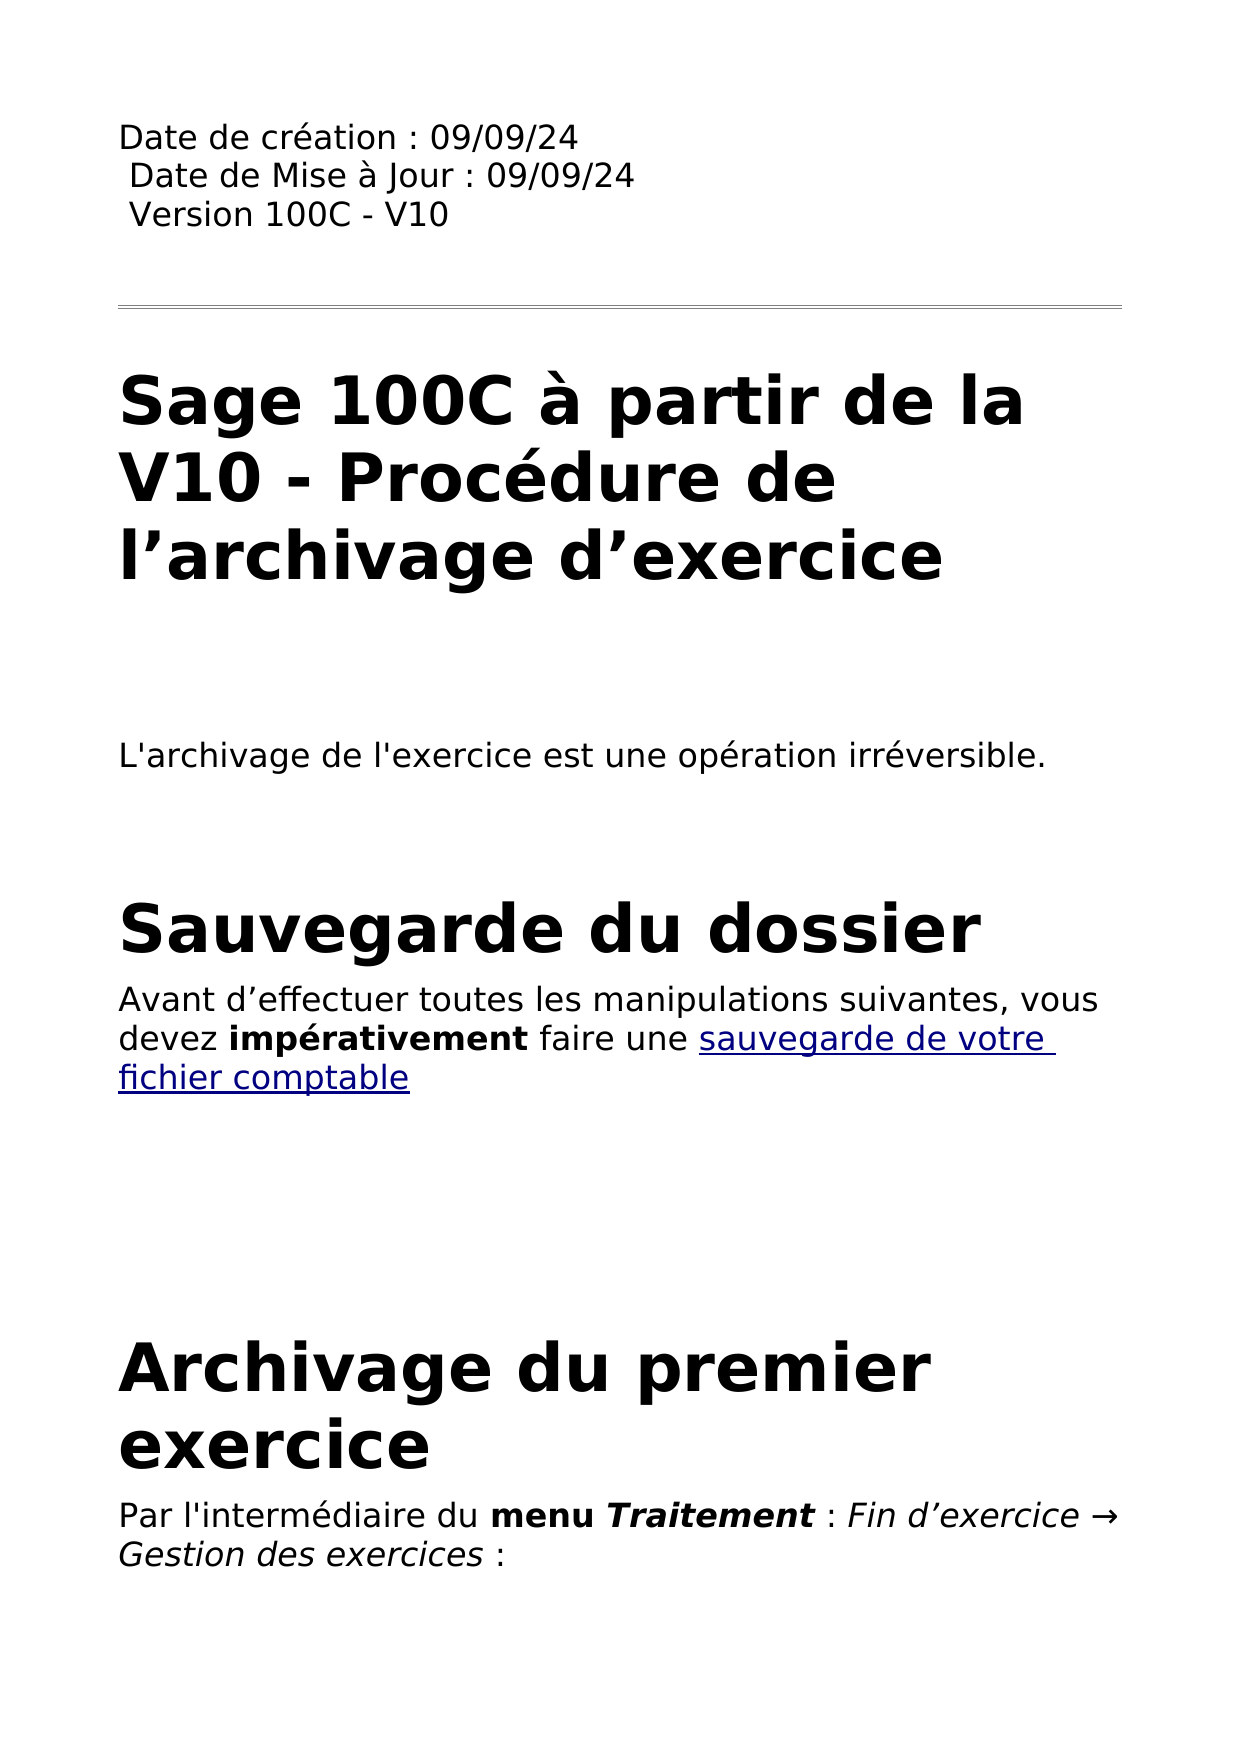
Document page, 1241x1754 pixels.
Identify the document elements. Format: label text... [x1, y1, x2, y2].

text L'archivage de l'exercice est une opération irréversible. [118, 737, 1122, 853]
text Date de création : 09/09/24 Date de Mise à Jour : 09/09/24 Version 100C - V10 [118, 118, 1122, 273]
text Avant d’effectuer toutes les manipulations suivantes, vous devez impérativement faire une sauvegarde de votre fichier comptable [118, 981, 1122, 1292]
subtitle Sauvegarde du dossier [118, 891, 1122, 968]
subtitle Sage 100C à partir de la V10 - Procédure de l’archivage d’exercice [118, 362, 1122, 595]
text Par l'intermédiaire du menu Traitement : Fin d’exercice → Gestion des exercices : [118, 1497, 1122, 1613]
subtitle Archivage du premier exercice [118, 1329, 1122, 1484]
